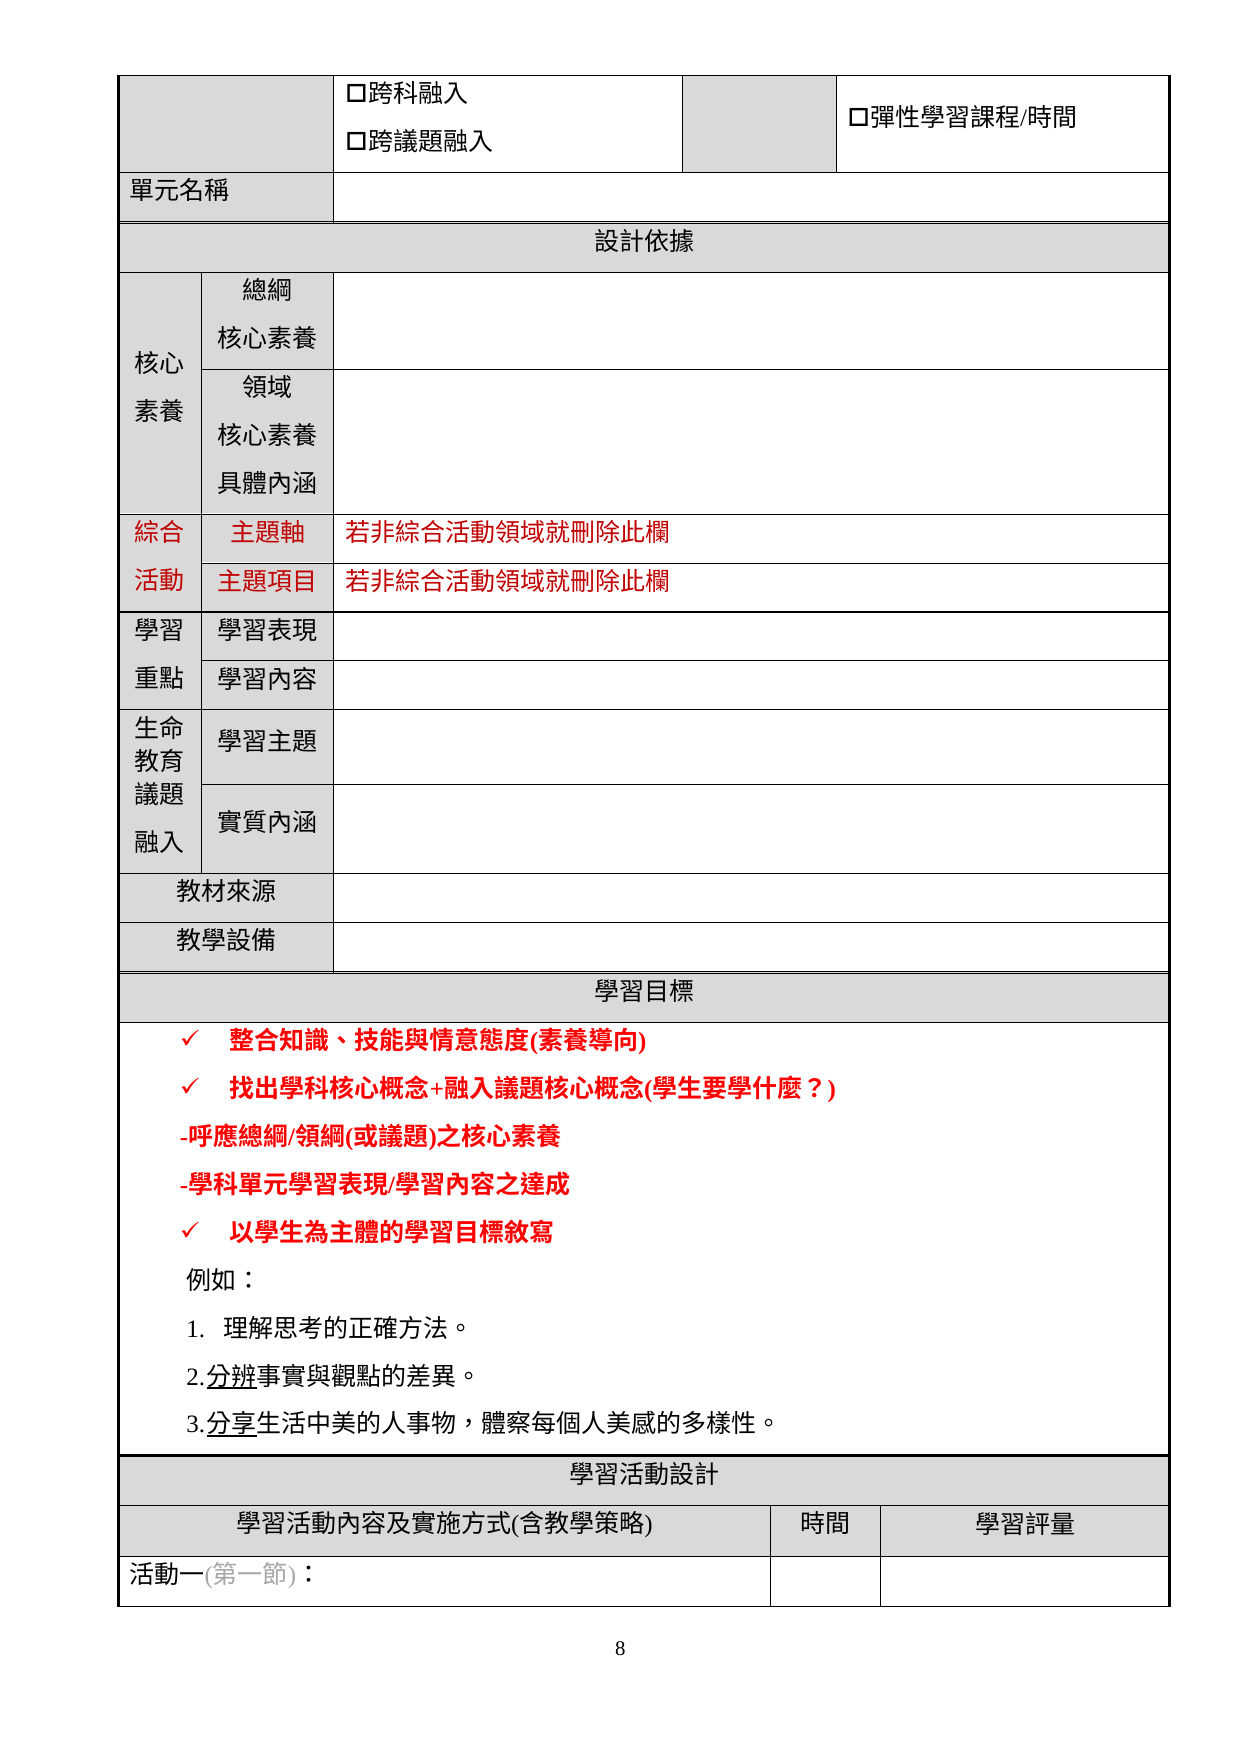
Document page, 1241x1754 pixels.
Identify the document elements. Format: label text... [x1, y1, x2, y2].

table_cell 活動一(第一節)： [120, 1557, 770, 1606]
table_cell 學習表現 [202, 613, 333, 660]
table_cell 生命教育議題 融入 [120, 710, 201, 873]
table_cell 學習評量 [881, 1506, 1168, 1556]
table_cell 學習活動內容及實施方式(含教學策略) [120, 1506, 770, 1556]
table_cell 教材來源 [120, 874, 333, 922]
table_cell 主題項目 [202, 564, 333, 611]
table_cell 若非綜合活動領域就刪除此欄 [334, 564, 1168, 611]
table_cell 整合知識、技能與情意態度(素養導向) 找出學科核心概念+融入議題核心概念(學生要學什麼？) -呼應總綱/領綱(或議題)之核心素養 -學科單元學習表現/學習內容之達成 以學生為主體的學習目標敘寫 例如： 理解思考的正確方法。 分辨事實與觀點的差異。 分享生活中美的人事物，體察每個人美感的多樣性。 [120, 1023, 1168, 1454]
table_cell 核心 素養 [120, 273, 201, 513]
table_cell 學習 重點 [120, 613, 201, 709]
table_cell [334, 874, 1168, 922]
table_cell 單元名稱 [120, 173, 333, 221]
table_cell [334, 273, 1168, 369]
table_cell 學習活動設計 [120, 1457, 1168, 1505]
table_cell [683, 76, 836, 172]
table_cell [334, 661, 1168, 709]
table_cell 主題軸 [202, 515, 333, 562]
table_cell 學習內容 [202, 661, 333, 709]
table_cell 學習目標 [120, 974, 1168, 1022]
table_cell [334, 710, 1168, 784]
table_cell [334, 173, 1168, 221]
table_cell 彈性學習課程/時間 [837, 76, 1168, 172]
table_cell [881, 1557, 1168, 1606]
table_cell 設計依據 [120, 224, 1168, 272]
table_cell [334, 785, 1168, 873]
table_cell 實質內涵 [202, 785, 333, 873]
table_cell 總綱 核心素養 [202, 273, 333, 369]
table_cell 綜合 活動 [120, 515, 201, 611]
table_cell 若非綜合活動領域就刪除此欄 [334, 515, 1168, 562]
table_cell 教學設備 [120, 923, 333, 971]
table_cell [771, 1557, 880, 1606]
table_cell [334, 613, 1168, 660]
table_cell 跨科融入 跨議題融入 [334, 76, 682, 172]
table_cell 學習主題 [202, 710, 333, 784]
table_cell [334, 923, 1168, 971]
table_cell 時間 [771, 1506, 880, 1556]
table_cell 領域 核心素養 具體內涵 [202, 370, 333, 513]
table_cell [120, 76, 333, 172]
table_cell [334, 370, 1168, 513]
